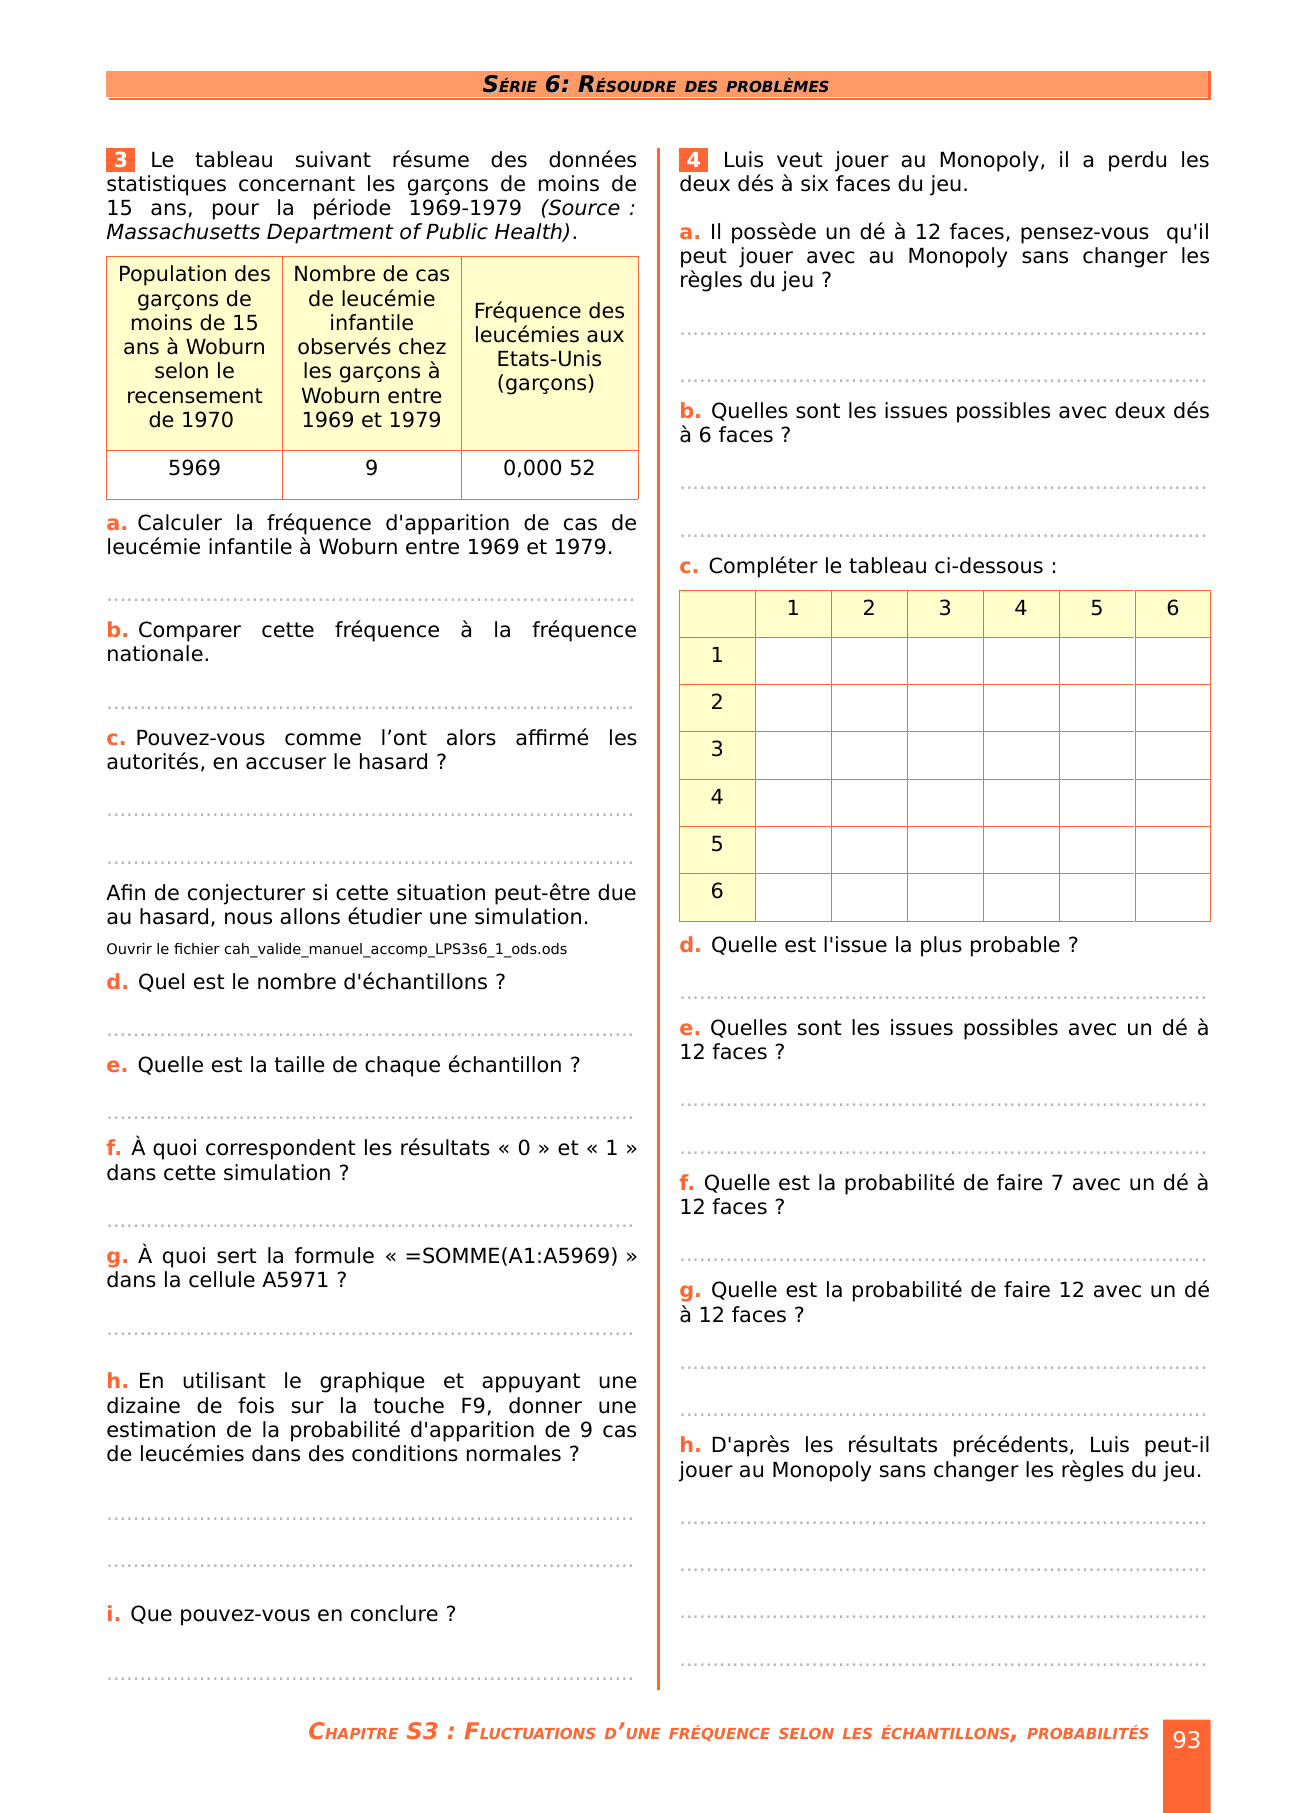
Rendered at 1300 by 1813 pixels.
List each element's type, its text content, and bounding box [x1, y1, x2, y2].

list À quoi correspondent les résultats « 0 » et « 1 » dans cette simulation ? [106, 1136, 638, 1185]
list ................................................................................ [679, 1219, 1211, 1267]
table_cell [908, 780, 983, 826]
table_cell 2 [680, 685, 755, 731]
table_cell [1136, 874, 1210, 921]
table_cell [1060, 638, 1134, 684]
list Compléter le tableau ci-dessous : [679, 554, 1211, 578]
list Luis veut jouer au Monopoly, il a perdu les deux dés à six faces du jeu. [679, 148, 1211, 196]
table_cell [756, 685, 831, 731]
table_cell [908, 874, 983, 921]
text Ouvrir le fichier cah_valide_manuel_accomp_LPS3s6_1_ods.ods [106, 941, 638, 958]
table_header [680, 591, 755, 637]
list ................................................................................ [106, 1293, 638, 1340]
table_cell [908, 638, 983, 684]
table_cell [1060, 827, 1134, 873]
list Comparer cette fréquence à la fréquence nationale. [106, 618, 638, 667]
table_cell 0,000 52 [462, 451, 638, 499]
table_header 4 [984, 591, 1059, 637]
table_cell [1136, 638, 1210, 684]
table_cell 3 [680, 732, 755, 779]
list ................................................................................ [106, 1638, 638, 1686]
table_header 1 [756, 591, 831, 637]
list Quelles sont les issues possibles avec deux dés à 6 faces ? [679, 399, 1211, 447]
table_cell [1060, 685, 1134, 731]
list ................................................................................ [106, 1185, 638, 1232]
list Quelle est la probabilité de faire 7 avec un dé à 12 faces ? [679, 1171, 1211, 1219]
list En utilisant le graphique et appuyant une dizaine de fois sur la touche F9, donner une estimation de la probabilité d'apparition de 9 cas de leucémies dans des conditions normales ? [106, 1369, 638, 1466]
table_cell [832, 827, 907, 873]
table_cell 9 [283, 451, 461, 499]
table_cell [832, 685, 907, 731]
list .................................................................…............ [106, 559, 638, 606]
list ................................................................................ [106, 667, 638, 714]
list ................................................................................................................................................................................................................................................................................................................................ [679, 1482, 1211, 1671]
list Quel est le nombre d'échantillons ? [106, 970, 638, 994]
table_cell [832, 732, 907, 779]
list ................................................................................ [679, 340, 1211, 387]
table_cell [1136, 732, 1210, 779]
list D'après les résultats précédents, Luis peut-il jouer au Monopoly sans changer les règles du jeu. [679, 1433, 1211, 1482]
list ................................................................................ [106, 1077, 638, 1125]
table_cell [908, 732, 983, 779]
table_cell [1060, 732, 1134, 779]
table_cell 6 [680, 874, 755, 921]
table_cell [756, 827, 831, 873]
table_cell [832, 638, 907, 684]
table_cell [984, 732, 1059, 779]
table_header 6 [1136, 591, 1210, 637]
table_cell [756, 874, 831, 921]
table_header 3 [908, 591, 983, 637]
table_header Fréquence des leucémies aux Etats-Unis (garçons) [462, 257, 638, 450]
table_cell 5 [680, 827, 755, 873]
table_cell [832, 874, 907, 921]
table_cell [756, 732, 831, 779]
table_cell 5969 [107, 451, 282, 499]
list ................................................................................ [106, 774, 638, 822]
list ................................................................................ [679, 957, 1211, 1004]
list À quoi sert la formule « =SOMME(A1:A5969) » dans la cellule A5971 ? [106, 1244, 638, 1293]
list Que pouvez-vous en conclure ? [106, 1602, 638, 1627]
table_cell [756, 780, 831, 826]
list ................................................................................................................................................................ [106, 1478, 638, 1573]
table_cell [1136, 685, 1210, 731]
list ................................................................................ [106, 994, 638, 1041]
table_cell [1060, 874, 1134, 921]
list ................................................................................................................................................................ [679, 1064, 1211, 1159]
table_cell [984, 827, 1059, 873]
list ................................................................................ [679, 292, 1211, 340]
table_cell [984, 638, 1059, 684]
table_cell [984, 685, 1059, 731]
table_cell [984, 780, 1059, 826]
list Quelle est la probabilité de faire 12 avec un dé à 12 faces ? [679, 1278, 1211, 1327]
table_header Population des garçons de moins de 15 ans à Woburn selon le recensement de 1970 [107, 257, 282, 450]
table_cell [756, 638, 831, 684]
table_header 5 [1060, 591, 1134, 637]
list Pouvez-vous comme l’ont alors affirmé les autorités, en accuser le hasard ? [106, 726, 638, 774]
list Calculer la fréquence d'apparition de cas de leucémie infantile à Woburn entre 1969 et 1979. [106, 511, 638, 559]
list Quelles sont les issues possibles avec un dé à 12 faces ? [679, 1016, 1211, 1064]
list Quelle est l'issue la plus probable ? [679, 933, 1211, 957]
table_cell 1 [680, 638, 755, 684]
table_cell [908, 685, 983, 731]
table_cell [908, 827, 983, 873]
list Quelle est la taille de chaque échantillon ? [106, 1053, 638, 1077]
list Le tableau suivant résume des données statistiques concernant les garçons de moins de 15 ans, pour la période 1969-1979 (Source : Massachusetts Department of Public Health). [106, 148, 638, 245]
table_cell [1060, 780, 1134, 826]
list Il possède un dé à 12 faces, pensez-vous qu'il peut jouer avec au Monopoly sans changer les règles du jeu ? [679, 220, 1211, 292]
table_header Nombre de cas de leucémie infantile observés chez les garçons à Woburn entre 1969 et 1979 [283, 257, 461, 450]
list ................................................................................................................................................................ [679, 1327, 1211, 1422]
table_cell [832, 780, 907, 826]
table_cell [984, 874, 1059, 921]
list ................................................................................ [106, 822, 638, 869]
list ................................................................................................................................................................ [679, 447, 1211, 542]
table_header 2 [832, 591, 907, 637]
text Afin de conjecturer si cette situation peut-être due au hasard, nous allons étudier une simulation. [106, 881, 638, 929]
table_cell [1136, 827, 1210, 873]
table_cell 4 [680, 780, 755, 826]
table_cell [1136, 780, 1210, 826]
